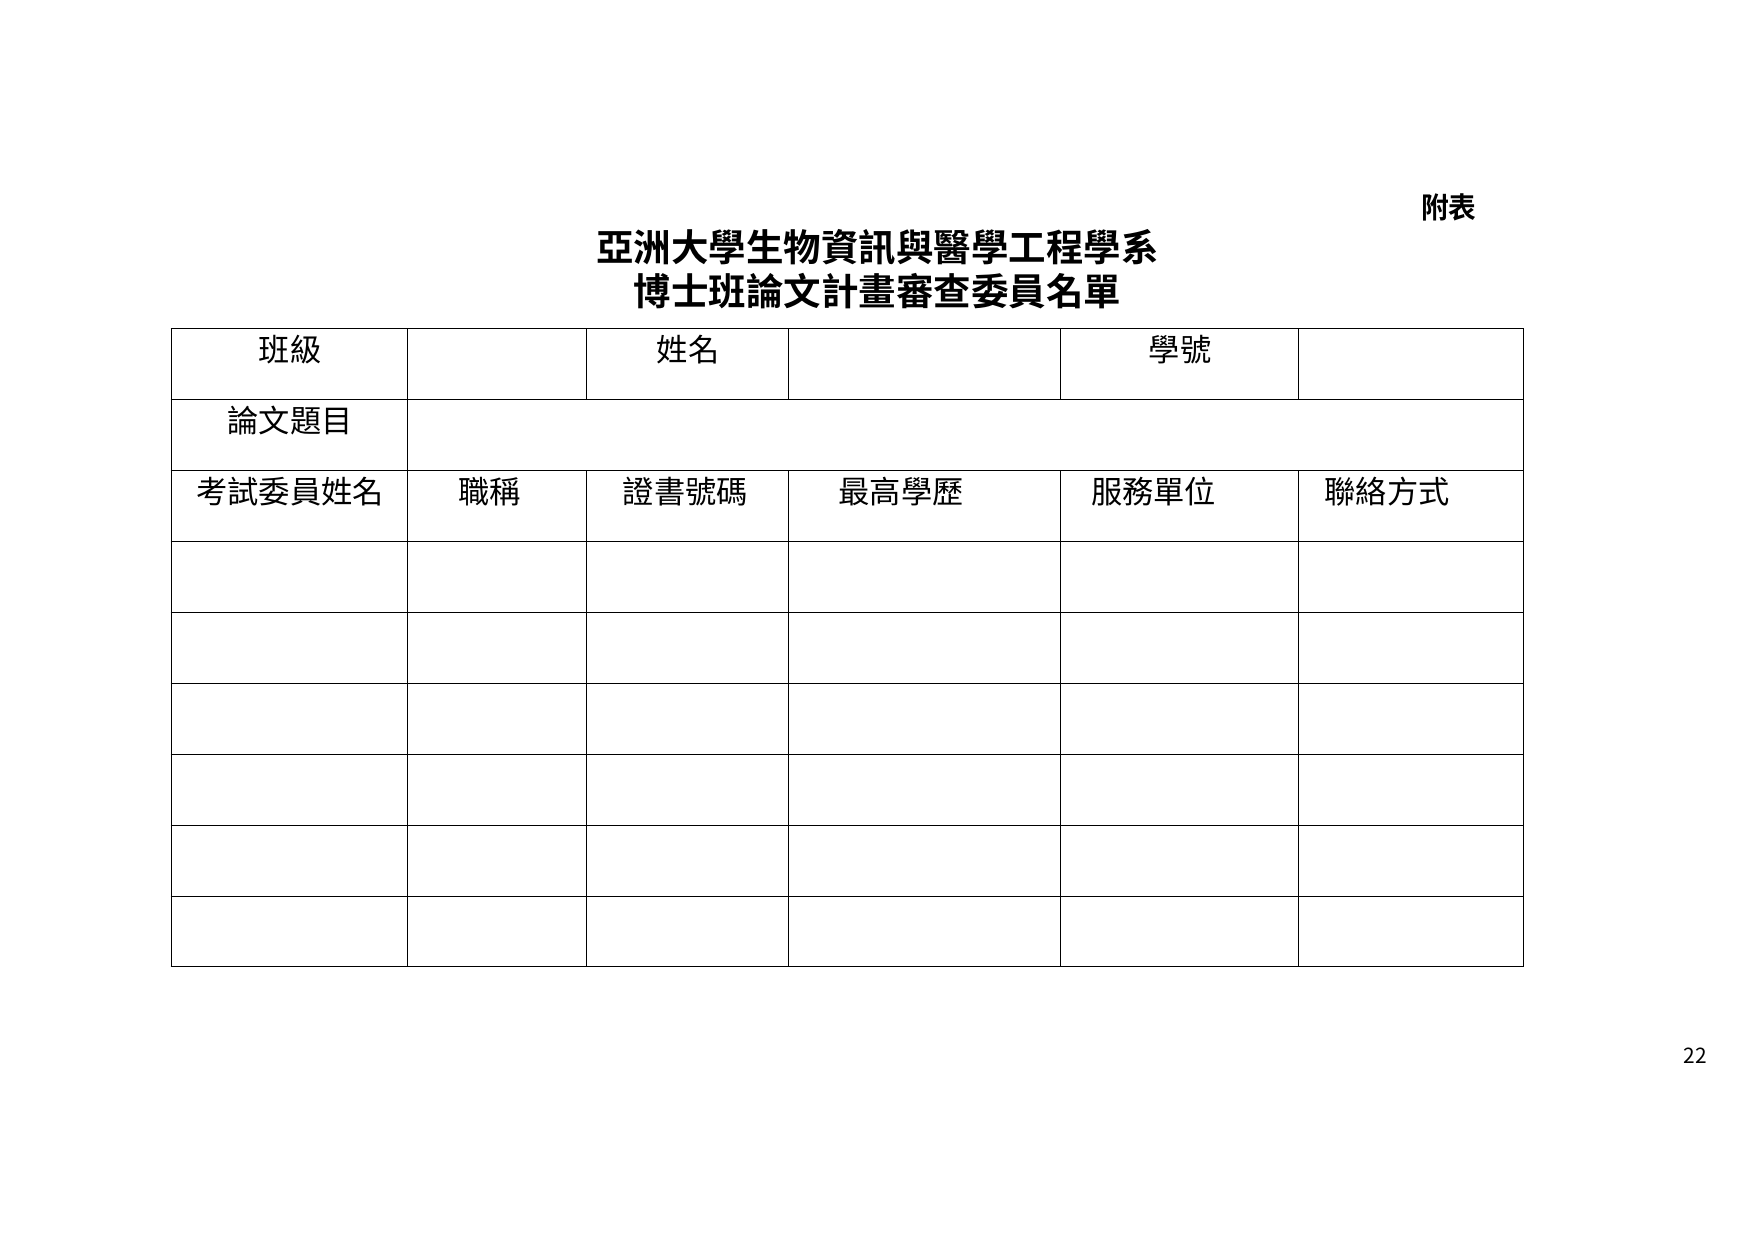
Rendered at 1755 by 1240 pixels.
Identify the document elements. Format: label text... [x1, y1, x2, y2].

table_cell [172, 613, 407, 683]
table_cell [789, 755, 1060, 824]
table_header [1299, 329, 1523, 399]
table_header 姓名 [587, 329, 788, 399]
table_cell 服務單位 [1061, 471, 1298, 541]
table_cell [789, 826, 1060, 896]
table_cell [1061, 826, 1298, 896]
table_cell [587, 755, 788, 824]
table_cell [789, 542, 1060, 612]
table_cell [172, 897, 407, 966]
table_cell [587, 826, 788, 896]
table_cell [172, 755, 407, 824]
table_cell 聯絡方式 [1299, 471, 1523, 541]
table_cell [1061, 897, 1298, 966]
table_cell [408, 542, 586, 612]
table_cell [789, 897, 1060, 966]
table_cell [1061, 755, 1298, 824]
table_cell [789, 684, 1060, 753]
table_cell [1299, 542, 1523, 612]
table_cell 證書號碼 [587, 471, 788, 541]
table_cell [408, 613, 586, 683]
table_cell 論文題目 [172, 400, 407, 470]
table_header [789, 329, 1060, 399]
table_header [408, 329, 586, 399]
table_cell [1061, 542, 1298, 612]
table_cell [1299, 613, 1523, 683]
table_cell [587, 684, 788, 753]
table_cell 考試委員姓名 [172, 471, 407, 541]
table_cell [408, 755, 586, 824]
table_cell [1299, 897, 1523, 966]
table_header 學號 [1061, 329, 1298, 399]
table_cell [789, 613, 1060, 683]
table_cell [587, 897, 788, 966]
table_cell [1061, 684, 1298, 753]
text 博士班論文計畫審查委員名單 [462, 271, 1292, 314]
table_cell [1299, 684, 1523, 753]
table_cell [1299, 826, 1523, 896]
table_cell [408, 684, 586, 753]
table_cell 最高學歷 [789, 471, 1060, 541]
text 亞洲大學生物資訊與醫學工程學系 [462, 227, 1292, 271]
table_cell 職稱 [408, 471, 586, 541]
table_cell [172, 826, 407, 896]
table_cell [172, 542, 407, 612]
text 附表 [160, 185, 1476, 227]
table_cell [1299, 755, 1523, 824]
table_cell [408, 400, 1523, 470]
table_cell [1061, 613, 1298, 683]
table_cell [587, 542, 788, 612]
table_cell [172, 684, 407, 753]
table_cell [408, 826, 586, 896]
table_cell [587, 613, 788, 683]
table_cell [408, 897, 586, 966]
table_header 班級 [172, 329, 407, 399]
